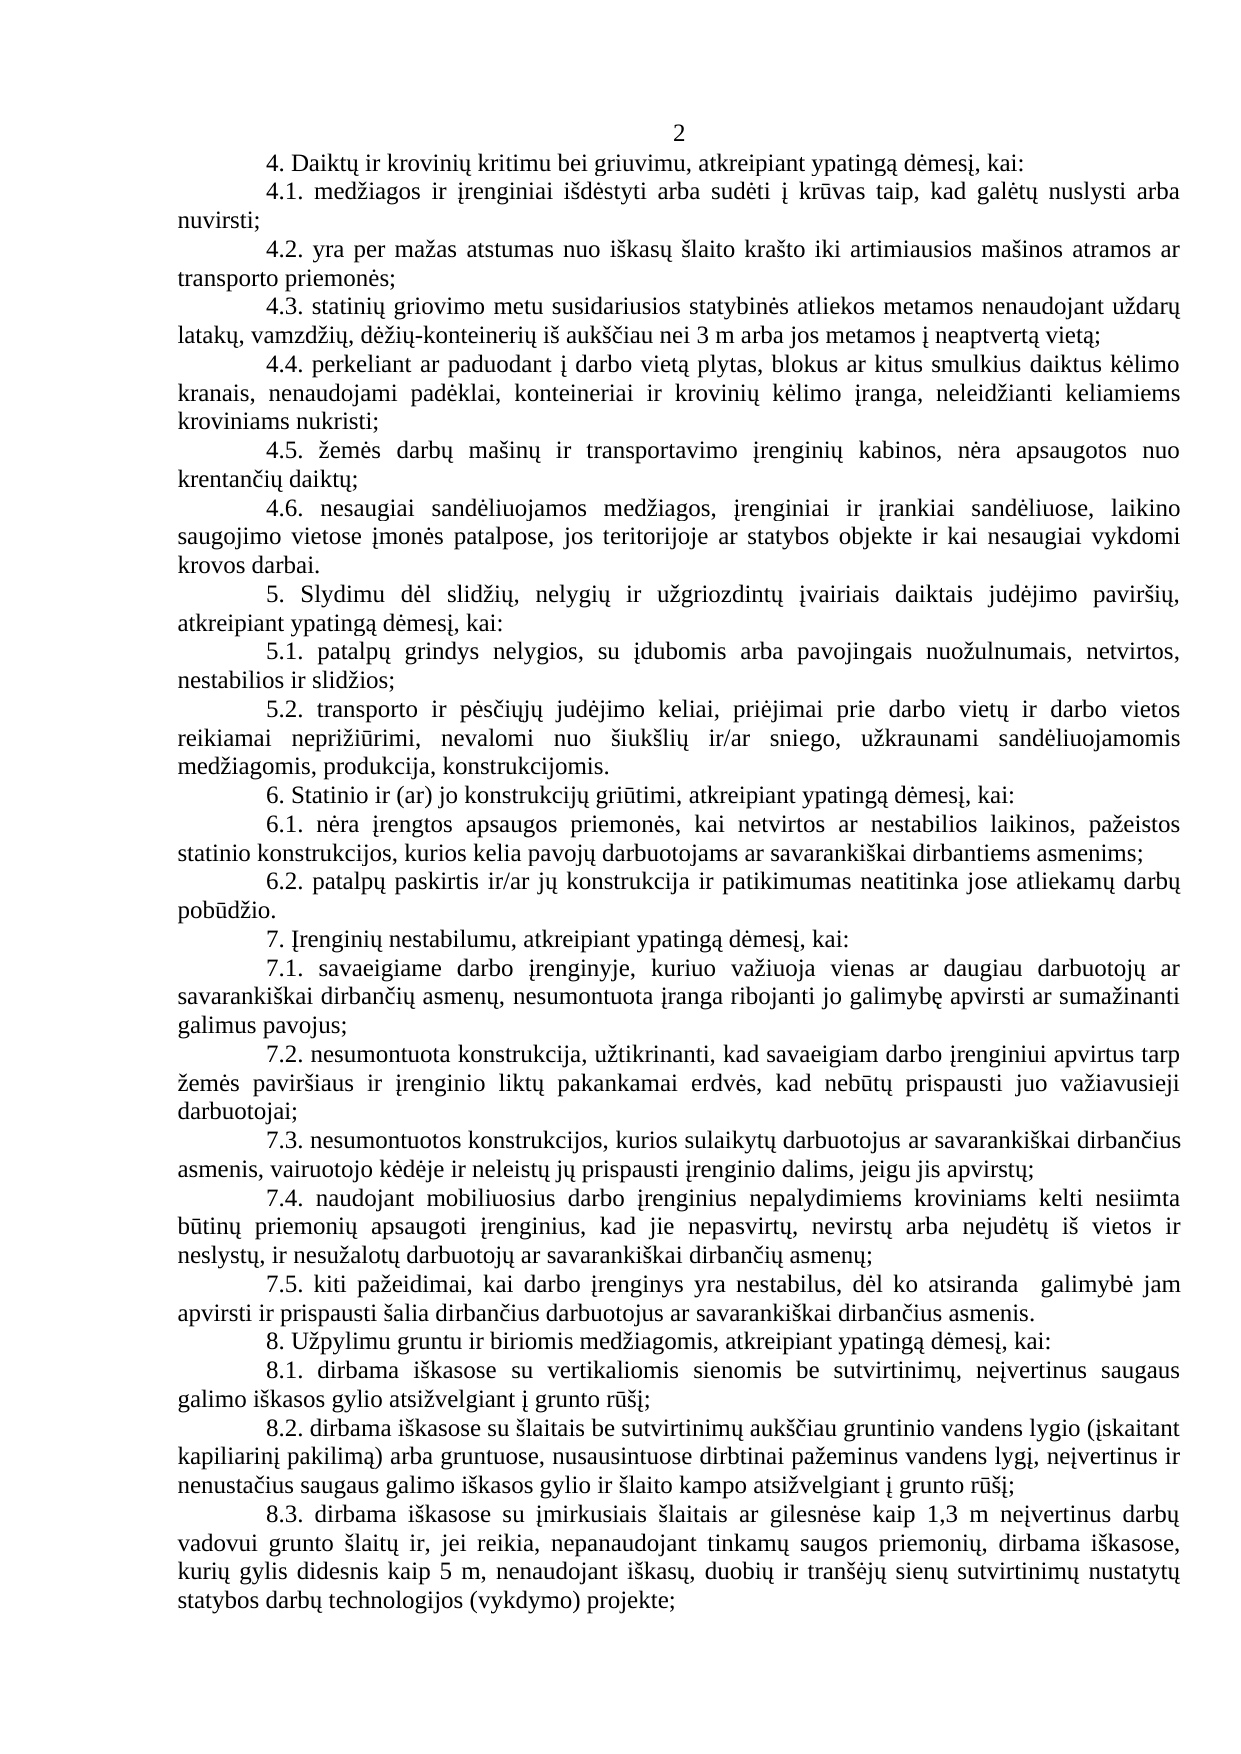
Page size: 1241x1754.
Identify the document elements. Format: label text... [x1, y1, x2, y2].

text 7.2. nesumontuota konstrukcija, užtikrinanti, kad savaeigiam darbo įrenginiui apvirtus tarp žemės paviršiaus ir įrenginio liktų pakankamai erdvės, kad nebūtų prispausti juo važiavusieji darbuotojai; [177, 1039, 1181, 1125]
text 7. Įrenginių nestabilumu, atkreipiant ypatingą dėmesį, kai: [177, 924, 1181, 953]
text 8.2. dirbama iškasose su šlaitais be sutvirtinimų aukščiau gruntinio vandens lygio (įskaitant kapiliarinį pakilimą) arba gruntuose, nusausintuose dirbtinai pažeminus vandens lygį, neįvertinus ir nenustačius saugaus galimo iškasos gylio ir šlaito kampo atsižvelgiant į grunto rūšį; [177, 1413, 1181, 1499]
text 5. Slydimu dėl slidžių, nelygių ir užgriozdintų įvairiais daiktais judėjimo paviršių, atkreipiant ypatingą dėmesį, kai: [177, 579, 1181, 636]
text 7.5. kiti pažeidimai, kai darbo įrenginys yra nestabilus, dėl ko atsiranda galimybė jam apvirsti ir prispausti šalia dirbančius darbuotojus ar savarankiškai dirbančius asmenis. [177, 1269, 1181, 1326]
text 7.1. savaeigiame darbo įrenginyje, kuriuo važiuoja vienas ar daugiau darbuotojų ar savarankiškai dirbančių asmenų, nesumontuota įranga ribojanti jo galimybę apvirsti ar sumažinanti galimus pavojus; [177, 953, 1181, 1039]
text 8.1. dirbama iškasose su vertikaliomis sienomis be sutvirtinimų, neįvertinus saugaus galimo iškasos gylio atsižvelgiant į grunto rūšį; [177, 1355, 1181, 1413]
text 7.4. naudojant mobiliuosius darbo įrenginius nepalydimiems kroviniams kelti nesiimta būtinų priemonių apsaugoti įrenginius, kad jie nepasvirtų, nevirstų arba nejudėtų iš vietos ir neslystų, ir nesužalotų darbuotojų ar savarankiškai dirbančių asmenų; [177, 1183, 1181, 1269]
text 4. Daiktų ir krovinių kritimu bei griuvimu, atkreipiant ypatingą dėmesį, kai: [177, 148, 1181, 176]
text 6. Statinio ir (ar) jo konstrukcijų griūtimi, atkreipiant ypatingą dėmesį, kai: [177, 780, 1181, 809]
text 4.4. perkeliant ar paduodant į darbo vietą plytas, blokus ar kitus smulkius daiktus kėlimo kranais, nenaudojami padėklai, konteineriai ir krovinių kėlimo įranga, neleidžianti keliamiems kroviniams nukristi; [177, 349, 1181, 435]
text 5.1. patalpų grindys nelygios, su įdubomis arba pavojingais nuožulnumais, netvirtos, nestabilios ir slidžios; [177, 636, 1181, 694]
text 8. Užpylimu gruntu ir biriomis medžiagomis, atkreipiant ypatingą dėmesį, kai: [177, 1326, 1181, 1355]
text 4.5. žemės darbų mašinų ir transportavimo įrenginių kabinos, nėra apsaugotos nuo krentančių daiktų; [177, 435, 1181, 493]
text 4.2. yra per mažas atstumas nuo iškasų šlaito krašto iki artimiausios mašinos atramos ar transporto priemonės; [177, 234, 1181, 291]
text 8.3. dirbama iškasose su įmirkusiais šlaitais ar gilesnėse kaip 1,3 m neįvertinus darbų vadovui grunto šlaitų ir, jei reikia, nepanaudojant tinkamų saugos priemonių, dirbama iškasose, kurių gylis didesnis kaip 5 m, nenaudojant iškasų, duobių ir tranšėjų sienų sutvirtinimų nustatytų statybos darbų technologijos (vykdymo) projekte; [177, 1499, 1181, 1614]
text 7.3. nesumontuotos konstrukcijos, kurios sulaikytų darbuotojus ar savarankiškai dirbančius asmenis, vairuotojo kėdėje ir neleistų jų prispausti įrenginio dalims, jeigu jis apvirstų; [177, 1125, 1181, 1183]
text 4.6. nesaugiai sandėliuojamos medžiagos, įrenginiai ir įrankiai sandėliuose, laikino saugojimo vietose įmonės patalpose, jos teritorijoje ar statybos objekte ir kai nesaugiai vykdomi krovos darbai. [177, 493, 1181, 579]
text 6.2. patalpų paskirtis ir/ar jų konstrukcija ir patikimumas neatitinka jose atliekamų darbų pobūdžio. [177, 866, 1181, 924]
text 5.2. transporto ir pėsčiųjų judėjimo keliai, priėjimai prie darbo vietų ir darbo vietos reikiamai neprižiūrimi, nevalomi nuo šiukšlių ir/ar sniego, užkraunami sandėliuojamomis medžiagomis, produkcija, konstrukcijomis. [177, 694, 1181, 780]
text 6.1. nėra įrengtos apsaugos priemonės, kai netvirtos ar nestabilios laikinos, pažeistos statinio konstrukcijos, kurios kelia pavojų darbuotojams ar savarankiškai dirbantiems asmenims; [177, 809, 1181, 866]
text 4.1. medžiagos ir įrenginiai išdėstyti arba sudėti į krūvas taip, kad galėtų nuslysti arba nuvirsti; [177, 176, 1181, 234]
text 4.3. statinių griovimo metu susidariusios statybinės atliekos metamos nenaudojant uždarų latakų, vamzdžių, dėžių-konteinerių iš aukščiau nei 3 m arba jos metamos į neaptvertą vietą; [177, 291, 1181, 349]
